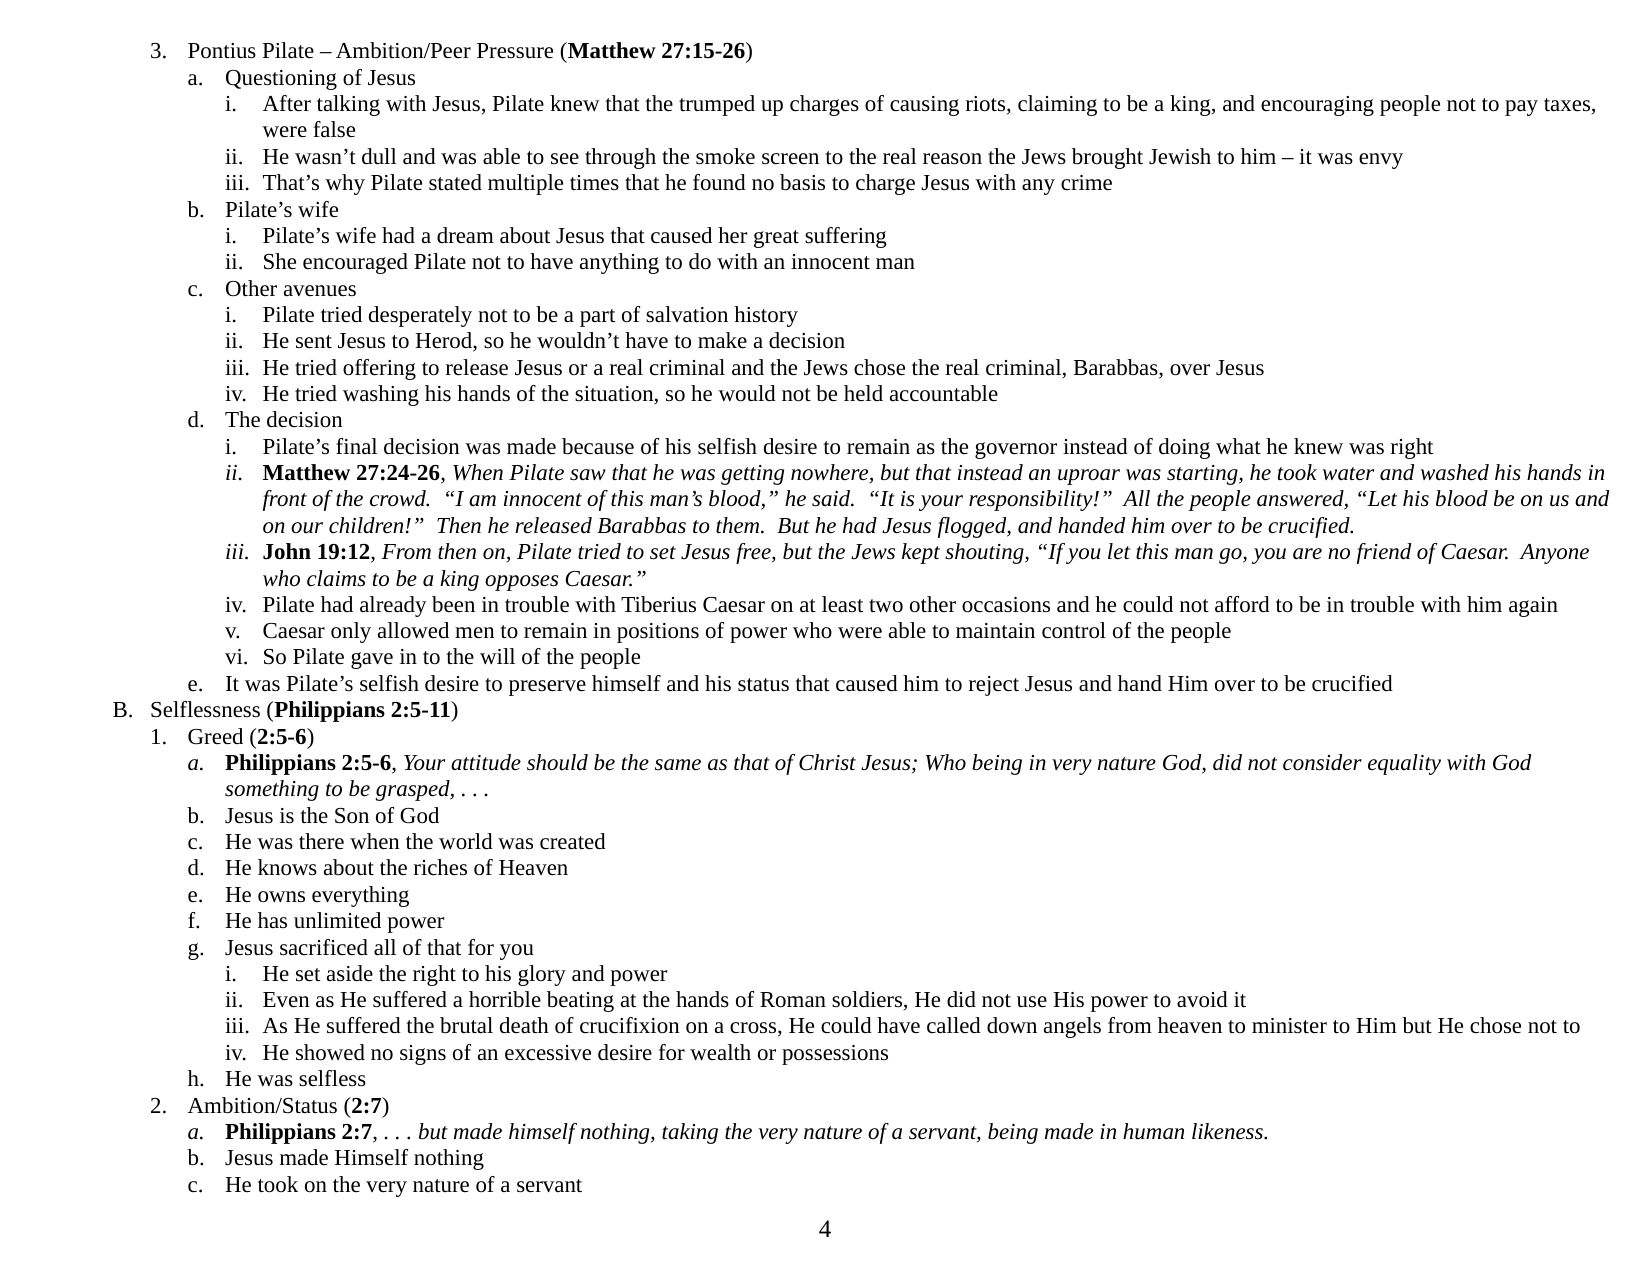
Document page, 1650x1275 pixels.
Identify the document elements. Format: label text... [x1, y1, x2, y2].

list John 19:12, From then on, Pilate tried to set Jesus free, but the Jews kept shouting, “If you let this man go, you are no friend of Caesar. Anyone who claims to be a king opposes Caesar.” [225, 538, 1612, 591]
list Even as He suffered a horrible beating at the hands of Roman soldiers, He did not use His power to avoid it [225, 986, 1612, 1013]
list He was there when the world was created [187, 828, 1612, 854]
list He sent Jesus to Herod, so he wouldn’t have to make a decision [225, 327, 1612, 354]
list Caesar only allowed men to remain in positions of power who were able to maintain control of the people [225, 617, 1612, 644]
list Matthew 27:24-26, When Pilate saw that he was getting nowhere, but that instead an uproar was starting, he took water and washed his hands in front of the crowd. “I am innocent of this man’s blood,” he said. “It is your responsibility!” All the people answered, “Let his blood be on us and on our children!” Then he released Barabbas to them. But he had Jesus flogged, and handed him over to be crucified. [225, 459, 1612, 538]
list After talking with Jesus, Pilate knew that the trumped up charges of causing riots, claiming to be a king, and encouraging people not to pay taxes, were false [225, 90, 1612, 143]
list He owns everything [187, 881, 1612, 907]
list Pontius Pilate – Ambition/Peer Pressure (Matthew 27:15-26) [150, 37, 1612, 64]
list He tried offering to release Jesus or a real criminal and the Jews chose the real criminal, Barabbas, over Jesus [225, 354, 1612, 380]
list He showed no signs of an excessive desire for wealth or possessions [225, 1039, 1612, 1065]
list Pilate tried desperately not to be a part of salvation history [225, 301, 1612, 327]
list Philippians 2:7, . . . but made himself nothing, taking the very nature of a servant, being made in human likeness. [187, 1118, 1612, 1144]
list He was selfless [187, 1065, 1612, 1092]
list Other avenues [187, 275, 1612, 301]
list Philippians 2:5-6, Your attitude should be the same as that of Christ Jesus; Who being in very nature God, did not consider equality with God something to be grasped, . . . [187, 749, 1612, 802]
list Selflessness (Philippians 2:5-11) [112, 696, 1612, 723]
list Ambition/Status (2:7) [150, 1092, 1612, 1118]
list It was Pilate’s selfish desire to preserve himself and his status that caused him to reject Jesus and hand Him over to be crucified [187, 670, 1612, 696]
list He tried washing his hands of the situation, so he would not be held accountable [225, 380, 1612, 406]
list Jesus is the Son of God [187, 802, 1612, 828]
list She encouraged Pilate not to have anything to do with an innocent man [225, 248, 1612, 275]
list He set aside the right to his glory and power [225, 960, 1612, 986]
list Pilate’s final decision was made because of his selfish desire to remain as the governor instead of doing what he knew was right [225, 433, 1612, 459]
list Pilate had already been in trouble with Tiberius Caesar on at least two other occasions and he could not afford to be in trouble with him again [225, 591, 1612, 617]
list So Pilate gave in to the will of the people [225, 644, 1612, 670]
list He took on the very nature of a servant [187, 1171, 1612, 1197]
list The decision [187, 406, 1612, 433]
list He wasn’t dull and was able to see through the smoke screen to the real reason the Jews brought Jewish to him – it was envy [225, 143, 1612, 169]
list Questioning of Jesus [187, 64, 1612, 90]
list As He suffered the brutal death of crucifixion on a cross, He could have called down angels from heaven to minister to Him but He chose not to [225, 1013, 1612, 1039]
list He knows about the riches of Heaven [187, 854, 1612, 881]
list Jesus sacrificed all of that for you [187, 933, 1612, 960]
list He has unlimited power [187, 907, 1612, 933]
list Greed (2:5-6) [150, 723, 1612, 749]
list That’s why Pilate stated multiple times that he found no basis to charge Jesus with any crime [225, 169, 1612, 196]
list Pilate’s wife had a dream about Jesus that caused her great suffering [225, 222, 1612, 248]
list Pilate’s wife [187, 196, 1612, 222]
list Jesus made Himself nothing [187, 1144, 1612, 1171]
